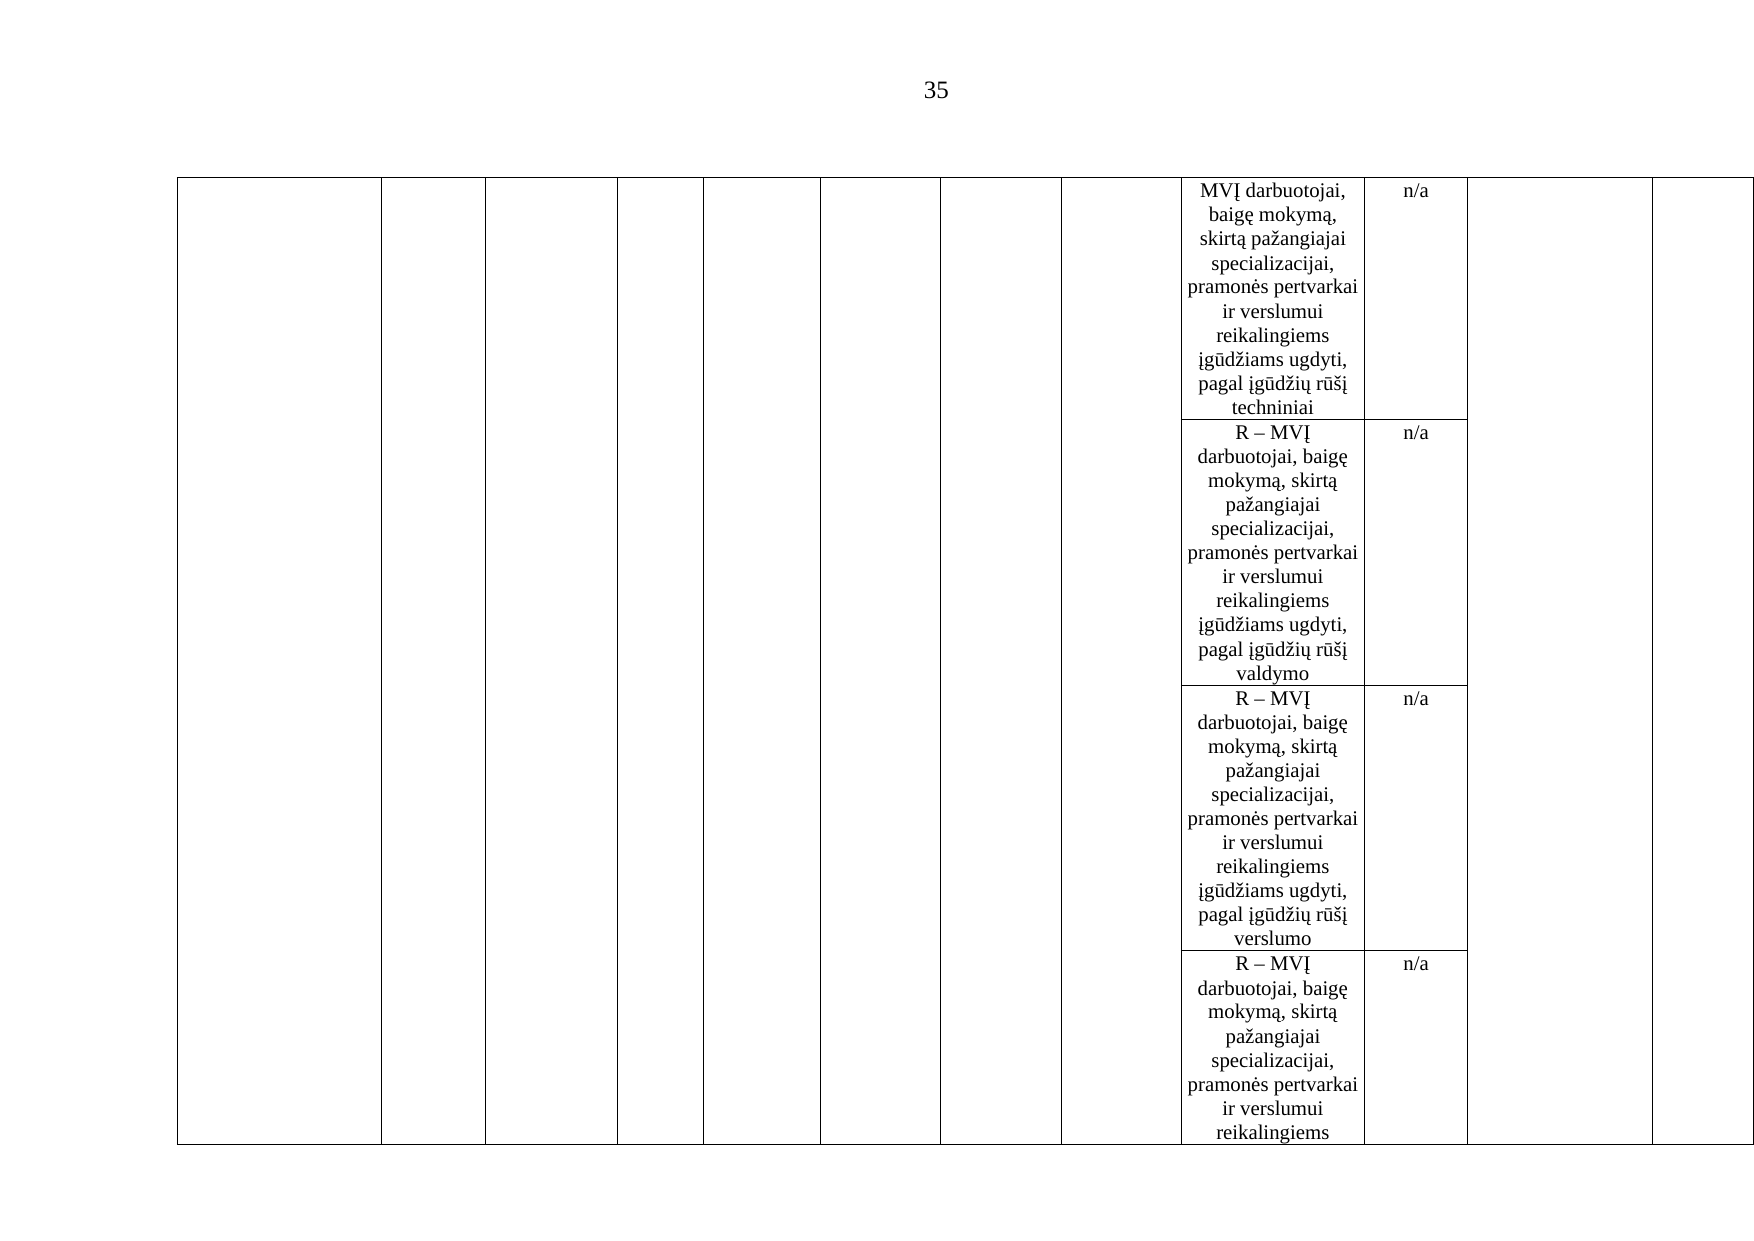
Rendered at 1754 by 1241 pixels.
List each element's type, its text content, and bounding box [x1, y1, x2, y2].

table_cell [1062, 178, 1181, 1144]
table_cell R – MVĮ darbuotojai, baigę mokymą, skirtą pažangiajai specializacijai, pramonės pertvarkai ir verslumui reikalingiems įgūdžiams ugdyti, pagal įgūdžių rūšį valdymo [1182, 420, 1364, 684]
table_cell n/a [1365, 178, 1467, 419]
table_cell [486, 178, 617, 1144]
table_cell R – MVĮ darbuotojai, baigę mokymą, skirtą pažangiajai specializacijai, pramonės pertvarkai ir verslumui reikalingiems [1182, 951, 1364, 1144]
table_cell [178, 178, 381, 1144]
table_cell n/a [1365, 686, 1467, 950]
table_cell [821, 178, 940, 1144]
table_cell [941, 178, 1061, 1144]
table_cell MVĮ darbuotojai, baigę mokymą, skirtą pažangiajai specializacijai, pramonės pertvarkai ir verslumui reikalingiems įgūdžiams ugdyti, pagal įgūdžių rūšį techniniai [1182, 178, 1364, 419]
table_cell [1468, 178, 1652, 1144]
table_cell [382, 178, 485, 1144]
table_cell Švietimo, mokslo ir sporto ministerija [1653, 178, 1753, 1144]
table_cell n/a [1365, 420, 1467, 684]
table_cell [704, 178, 820, 1144]
table_cell [618, 178, 703, 1144]
table_cell n/a [1365, 951, 1467, 1144]
table_cell R – MVĮ darbuotojai, baigę mokymą, skirtą pažangiajai specializacijai, pramonės pertvarkai ir verslumui reikalingiems įgūdžiams ugdyti, pagal įgūdžių rūšį verslumo [1182, 686, 1364, 950]
